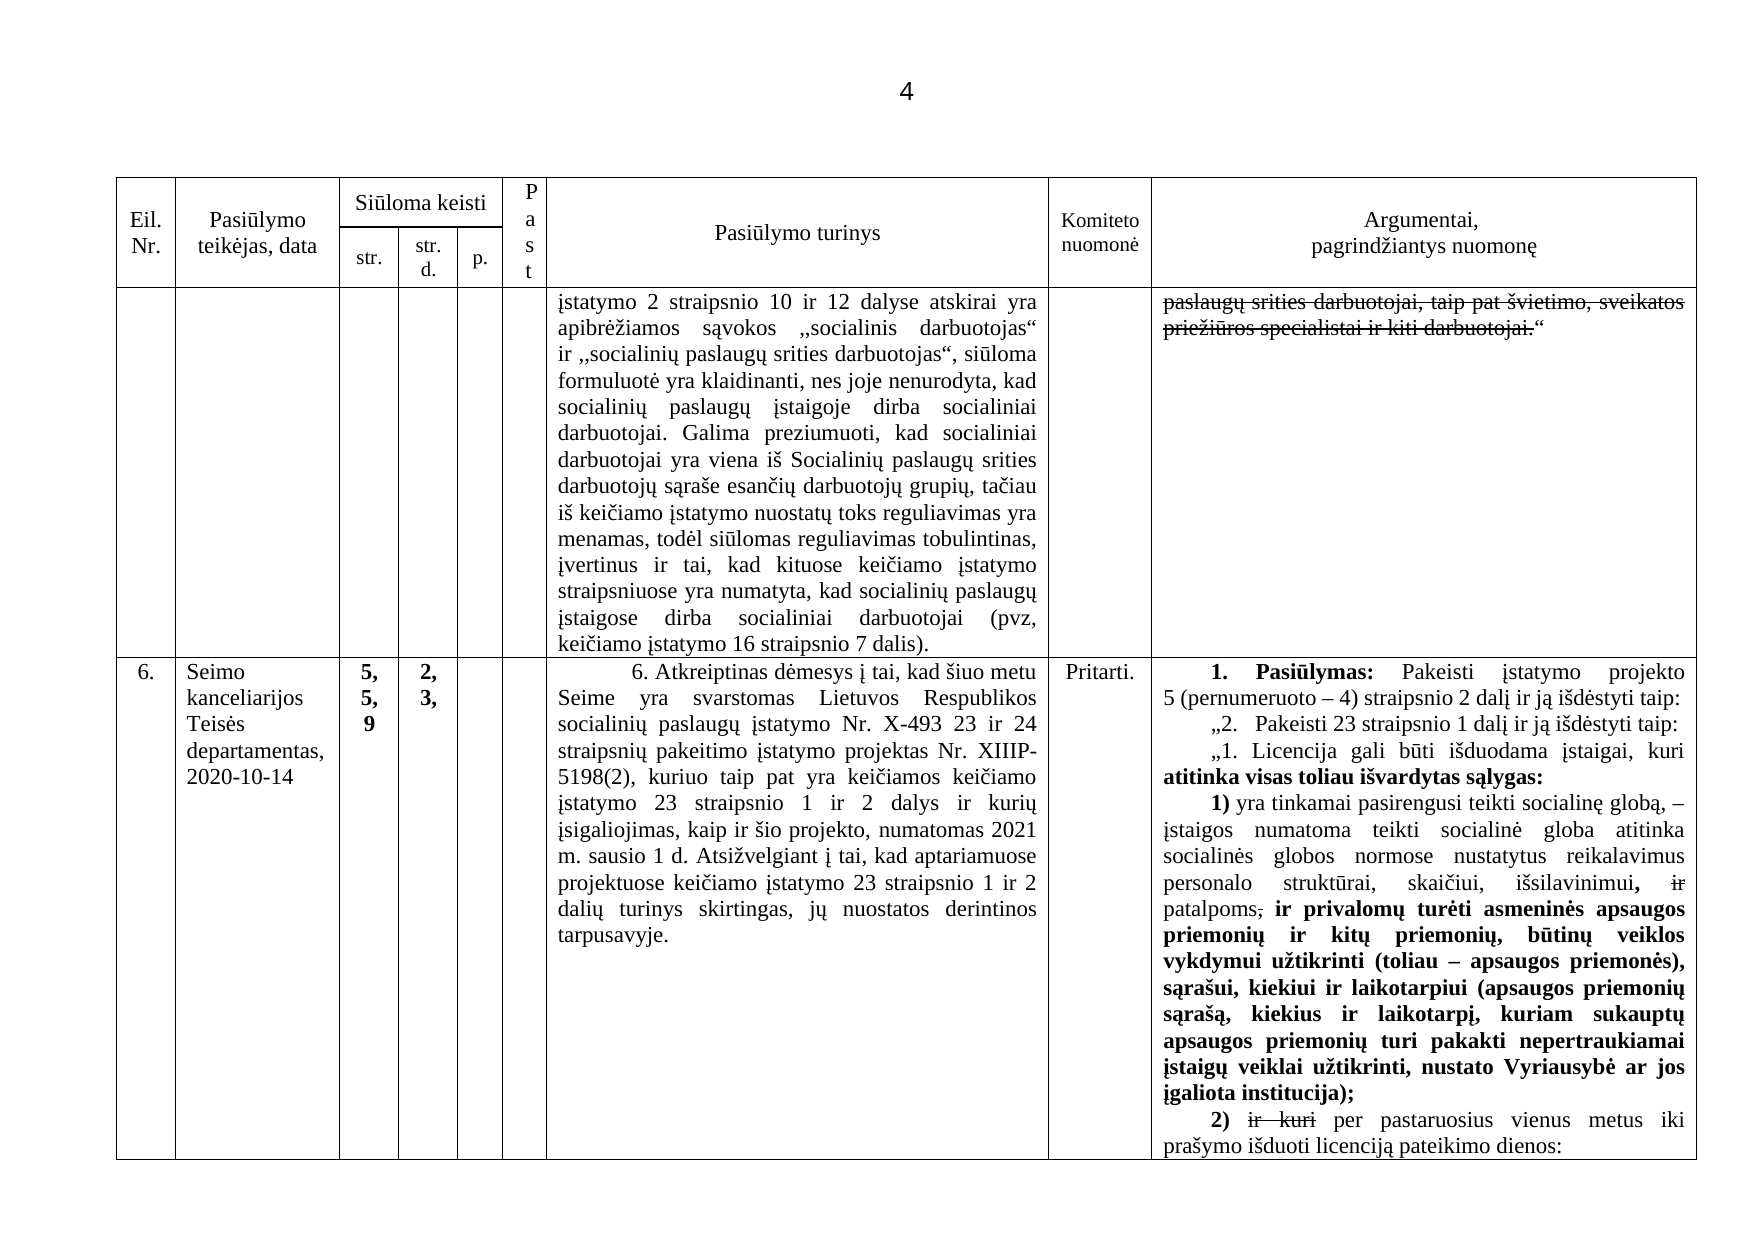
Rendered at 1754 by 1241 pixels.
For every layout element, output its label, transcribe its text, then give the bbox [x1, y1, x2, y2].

table_cell [117, 288, 175, 657]
table_cell Pritarti. [1049, 658, 1151, 1158]
table_cell [399, 288, 457, 657]
table_cell [1049, 288, 1151, 657]
table_cell [503, 288, 546, 657]
table_cell įstatymo 2 straipsnio 10 ir 12 dalyse atskirai yra apibrėžiamos sąvokos ,,socialinis darbuotojas“ ir ,,socialinių paslaugų srities darbuotojas“, siūloma formuluotė yra klaidinanti, nes joje nenurodyta, kad socialinių paslaugų įstaigoje dirba socialiniai darbuotojai. Galima preziumuoti, kad socialiniai darbuotojai yra viena iš Socialinių paslaugų srities darbuotojų sąraše esančių darbuotojų grupių, tačiau iš keičiamo įstatymo nuostatų toks reguliavimas yra menamas, todėl siūlomas reguliavimas tobulintinas, įvertinus ir tai, kad kituose keičiamo įstatymo straipsniuose yra numatyta, kad socialinių paslaugų įstaigose dirba socialiniai darbuotojai (pvz, keičiamo įstatymo 16 straipsnio 7 dalis). [547, 288, 1048, 657]
table_cell p. [458, 228, 502, 287]
table_cell Seimo kanceliarijos Teisės departamentas, 2020-10-14 [176, 658, 339, 1158]
table_cell 6. [117, 658, 175, 1158]
table_cell [458, 288, 502, 657]
table_cell 6. Atkreiptinas dėmesys į tai, kad šiuo metu Seime yra svarstomas Lietuvos Respublikos socialinių paslaugų įstatymo Nr. X-493 23 ir 24 straipsnių pakeitimo įstatymo projektas Nr. XIIIP-5198(2), kuriuo taip pat yra keičiamos keičiamo įstatymo 23 straipsnio 1 ir 2 dalys ir kurių įsigaliojimas, kaip ir šio projekto, numatomas 2021 m. sausio 1 d. Atsižvelgiant į tai, kad aptariamuose projektuose keičiamo įstatymo 23 straipsnio 1 ir 2 dalių turinys skirtingas, jų nuostatos derintinos tarpusavyje. [547, 658, 1048, 1158]
table_cell str. [340, 228, 398, 287]
table_cell 5, 5, 9 [340, 658, 398, 1158]
table_header Eil. Nr. [117, 178, 175, 287]
table_cell 2, 3, [399, 658, 457, 1158]
table_header Pastabos [503, 178, 546, 287]
table_header Pasiūlymo turinys [547, 178, 1048, 287]
table_header Siūloma keisti [340, 178, 502, 226]
table_header Komiteto nuomonė [1049, 178, 1151, 287]
table_cell str. d. [399, 228, 457, 287]
table_cell [503, 658, 546, 1158]
table_cell [340, 288, 398, 657]
table_header Pasiūlymo teikėjas, data [176, 178, 339, 287]
table_header Argumentai, pagrindžiantys nuomonę [1152, 178, 1696, 287]
table_cell paslaugų srities darbuotojai, taip pat švietimo, sveikatos priežiūros specialistai ir kiti darbuotojai.“ [1152, 288, 1696, 657]
table_cell [458, 658, 502, 1158]
table_cell [176, 288, 339, 657]
table_cell 1. Pasiūlymas: Pakeisti įstatymo projekto 5 (pernumeruoto – 4) straipsnio 2 dalį ir ją išdėstyti taip: „2. Pakeisti 23 straipsnio 1 dalį ir ją išdėstyti taip: „1. Licencija gali būti išduodama įstaigai, kuri atitinka visas toliau išvardytas sąlygas: 1) yra tinkamai pasirengusi teikti socialinę globą, – įstaigos numatoma teikti socialinė globa atitinka socialinės globos normose nustatytus reikalavimus personalo struktūrai, skaičiui, išsilavinimui, ir patalpoms, ir privalomų turėti asmeninės apsaugos priemonių ir kitų priemonių, būtinų veiklos vykdymui užtikrinti (toliau – apsaugos priemonės), sąrašui, kiekiui ir laikotarpiui (apsaugos priemonių sąrašą, kiekius ir laikotarpį, kuriam sukauptų apsaugos priemonių turi pakakti nepertraukiamai įstaigų veiklai užtikrinti, nustato Vyriausybė ar jos įgaliota institucija); 2) ir kuri per pastaruosius vienus metus iki prašymo išduoti licenciją pateikimo dienos: [1152, 658, 1696, 1158]
